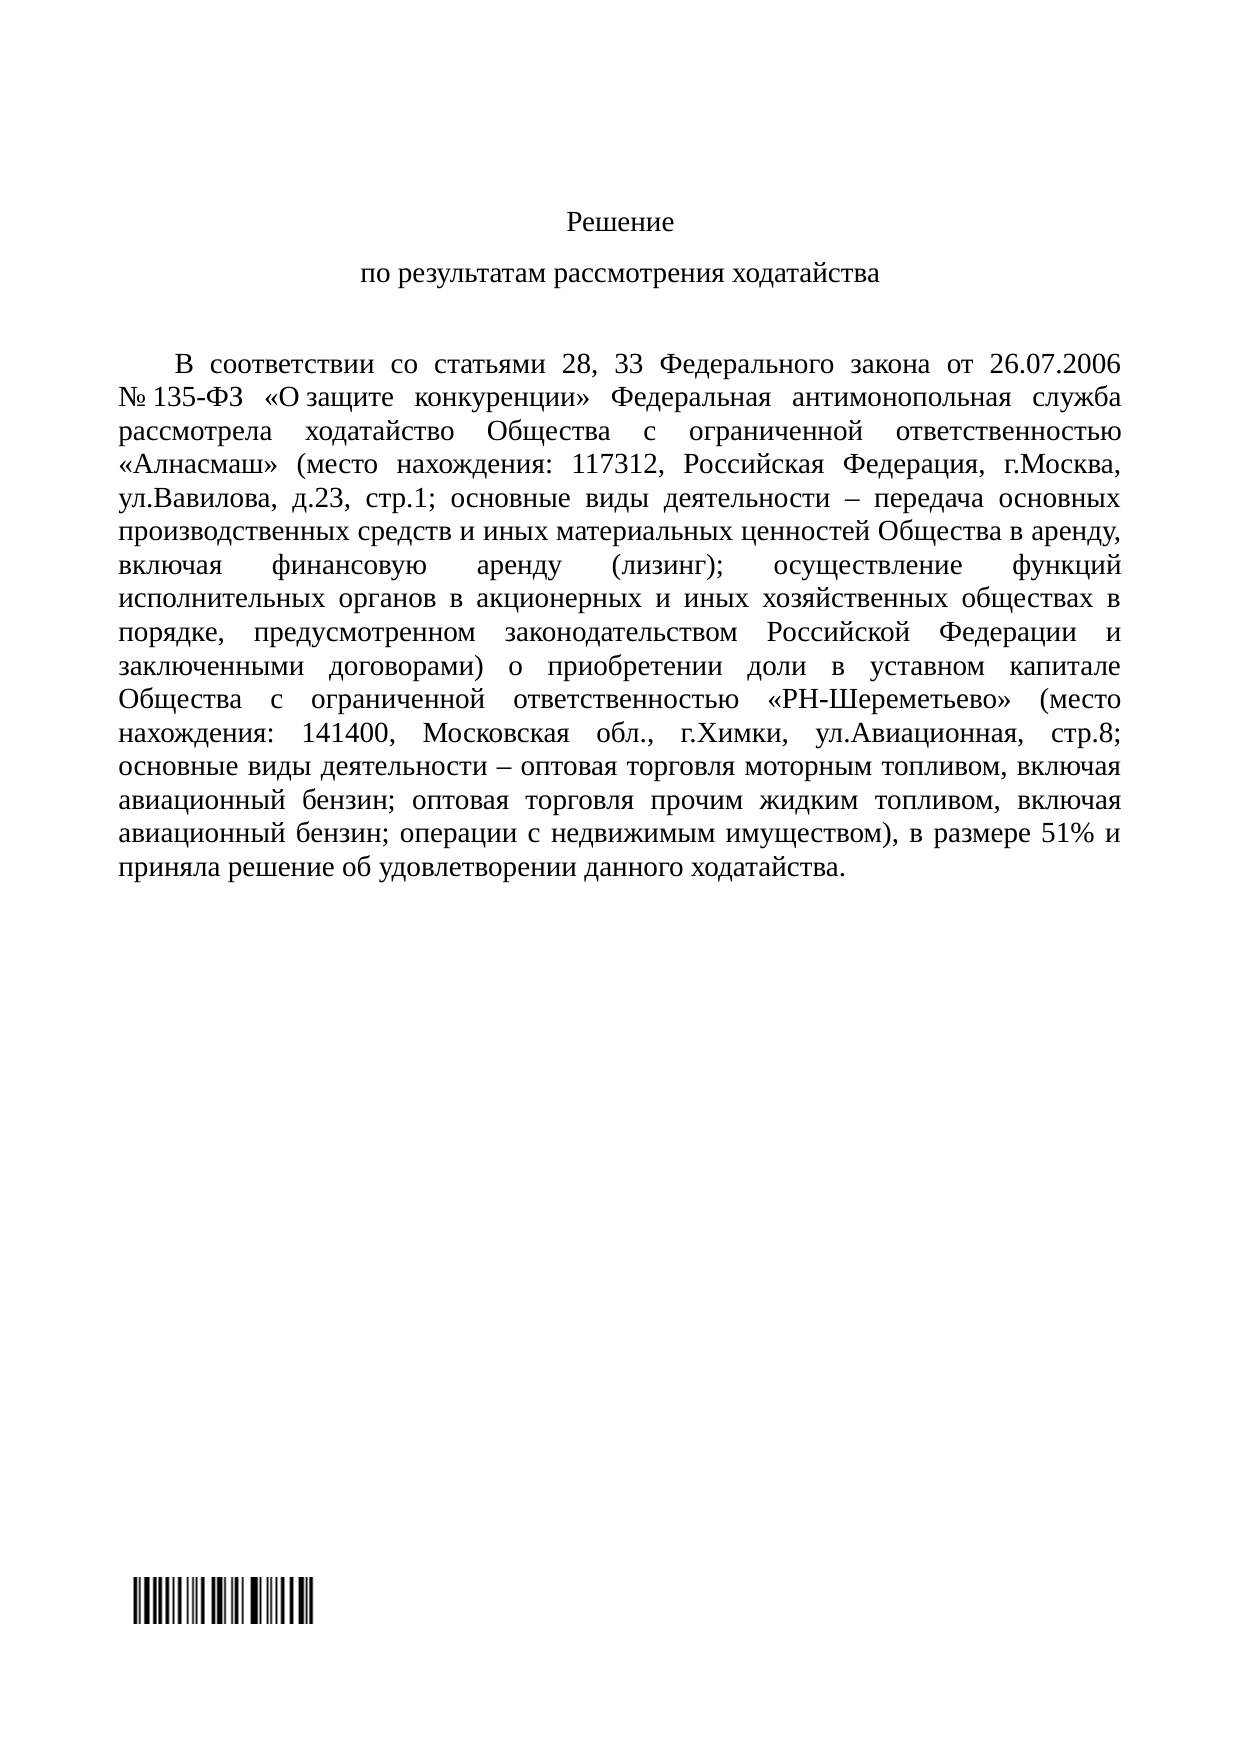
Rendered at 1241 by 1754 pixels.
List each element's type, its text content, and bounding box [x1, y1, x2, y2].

picture [118, 1577, 331, 1624]
text по результатам рассмотрения ходатайства [118, 255, 1122, 288]
text В соответствии со статьями 28, 33 Федерального закона от 26.07.2006 № 135-ФЗ «О защите конкуренции» Федеральная антимонопольная служба рассмотрела ходатайство Общества с ограниченной ответственностью «Алнасмаш» (место нахождения: 117312, Российская Федерация, г.Москва, ул.Вавилова, д.23, стр.1; основные виды деятельности – передача основных производственных средств и иных материальных ценностей Общества в аренду, включая финансовую аренду (лизинг); осуществление функций исполнительных органов в акционерных и иных хозяйственных обществах в порядке, предусмотренном законодательством Российской Федерации и заключенными договорами) о приобретении доли в уставном капитале Общества с ограниченной ответственностью «РН-Шереметьево» (место нахождения: 141400, Московская обл., г.Химки, ул.Авиационная, стр.8; основные виды деятельности – оптовая торговля моторным топливом, включая авиационный бензин; оптовая торговля прочим жидким топливом, включая авиационный бензин; операции с недвижимым имуществом), в размере 51% и приняла решение об удовлетворении данного ходатайства. [118, 346, 1122, 882]
text Решение [118, 204, 1122, 238]
